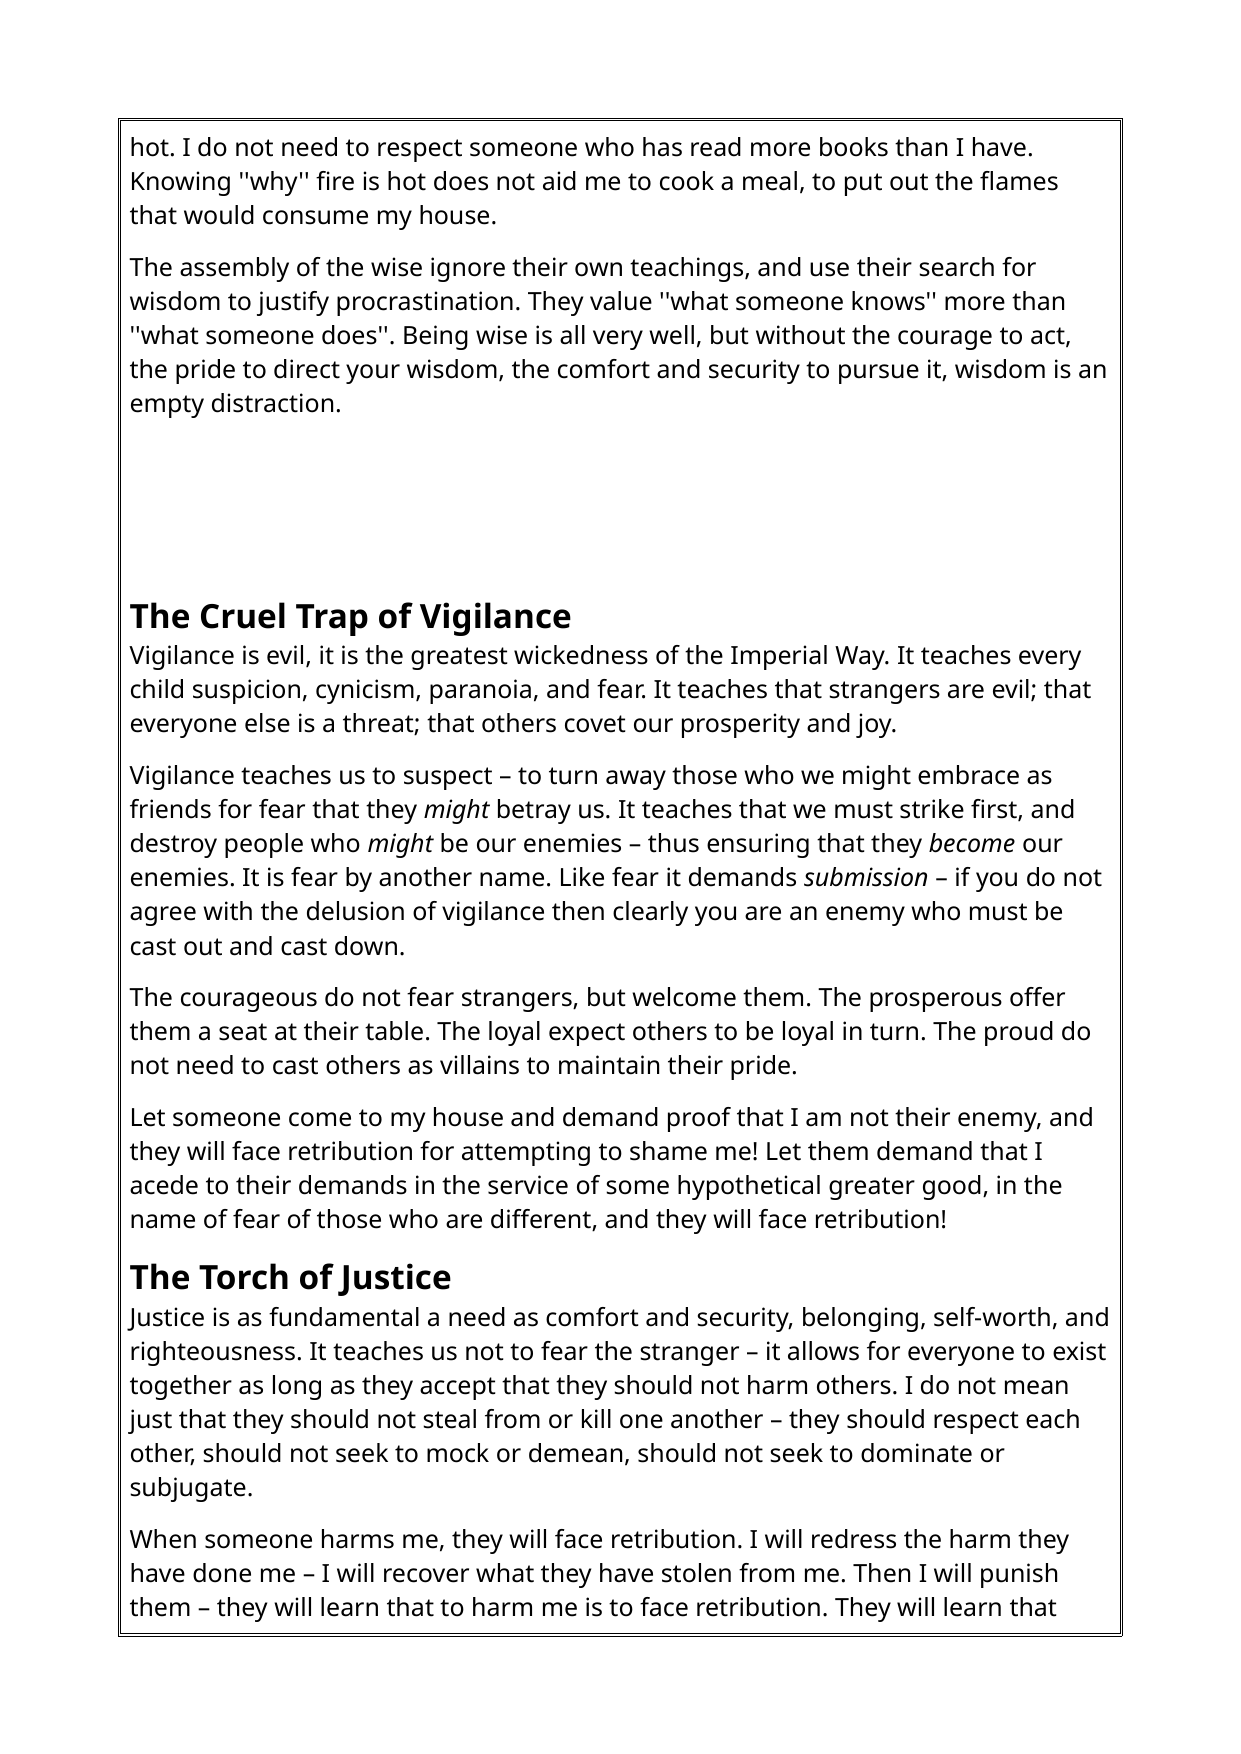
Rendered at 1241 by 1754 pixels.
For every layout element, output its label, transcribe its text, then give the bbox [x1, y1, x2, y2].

text The courageous do not fear strangers, but welcome them. The prosperous offer them a seat at their table. The loyal expect others to be loyal in turn. The proud do not need to cast others as villains to maintain their pride. [129, 980, 1111, 1082]
text Vigilance teaches us to suspect – to turn away those who we might embrace as friends for fear that they might betray us. It teaches that we must strike first, and destroy people who might be our enemies – thus ensuring that they become our enemies. It is fear by another name. Like fear it demands submission – if you do not agree with the delusion of vigilance then clearly you are an enemy who must be cast out and cast down. [129, 758, 1111, 962]
text Justice is as fundamental a need as comfort and security, belonging, self-worth, and righteousness. It teaches us not to fear the stranger – it allows for everyone to exist together as long as they accept that they should not harm others. I do not mean just that they should not steal from or kill one another – they should respect each other, should not seek to mock or demean, should not seek to dominate or subjugate. [129, 1299, 1111, 1503]
text Let someone come to my house and demand proof that I am not their enemy, and they will face retribution for attempting to shame me! Let them demand that I acede to their demands in the service of some hypothetical greater good, in the name of fear of those who are different, and they will face retribution! [129, 1100, 1111, 1236]
text hot. I do not need to respect someone who has read more books than I have. Knowing ''why'' fire is hot does not aid me to cook a meal, to put out the flames that would consume my house. [129, 129, 1111, 231]
text The assembly of the wise ignore their own teachings, and use their search for wisdom to justify procrastination. They value ''what someone knows'' more than ''what someone does''. Being wise is all very well, but without the courage to act, the pride to direct your wisdom, the comfort and security to pursue it, wisdom is an empty distraction. [129, 249, 1111, 419]
text When someone harms me, they will face retribution. I will redress the harm they have done me – I will recover what they have stolen from me. Then I will punish them – they will learn that to harm me is to face retribution. They will learn that [129, 1521, 1111, 1623]
text Vigilance is evil, it is the greatest wickedness of the Imperial Way. It teaches every child suspicion, cynicism, paranoia, and fear. It teaches that strangers are evil; that everyone else is a threat; that others covet our prosperity and joy. [129, 638, 1111, 740]
text The Torch of Justice [129, 1254, 1111, 1299]
text The Cruel Trap of Vigilance [129, 592, 1111, 638]
